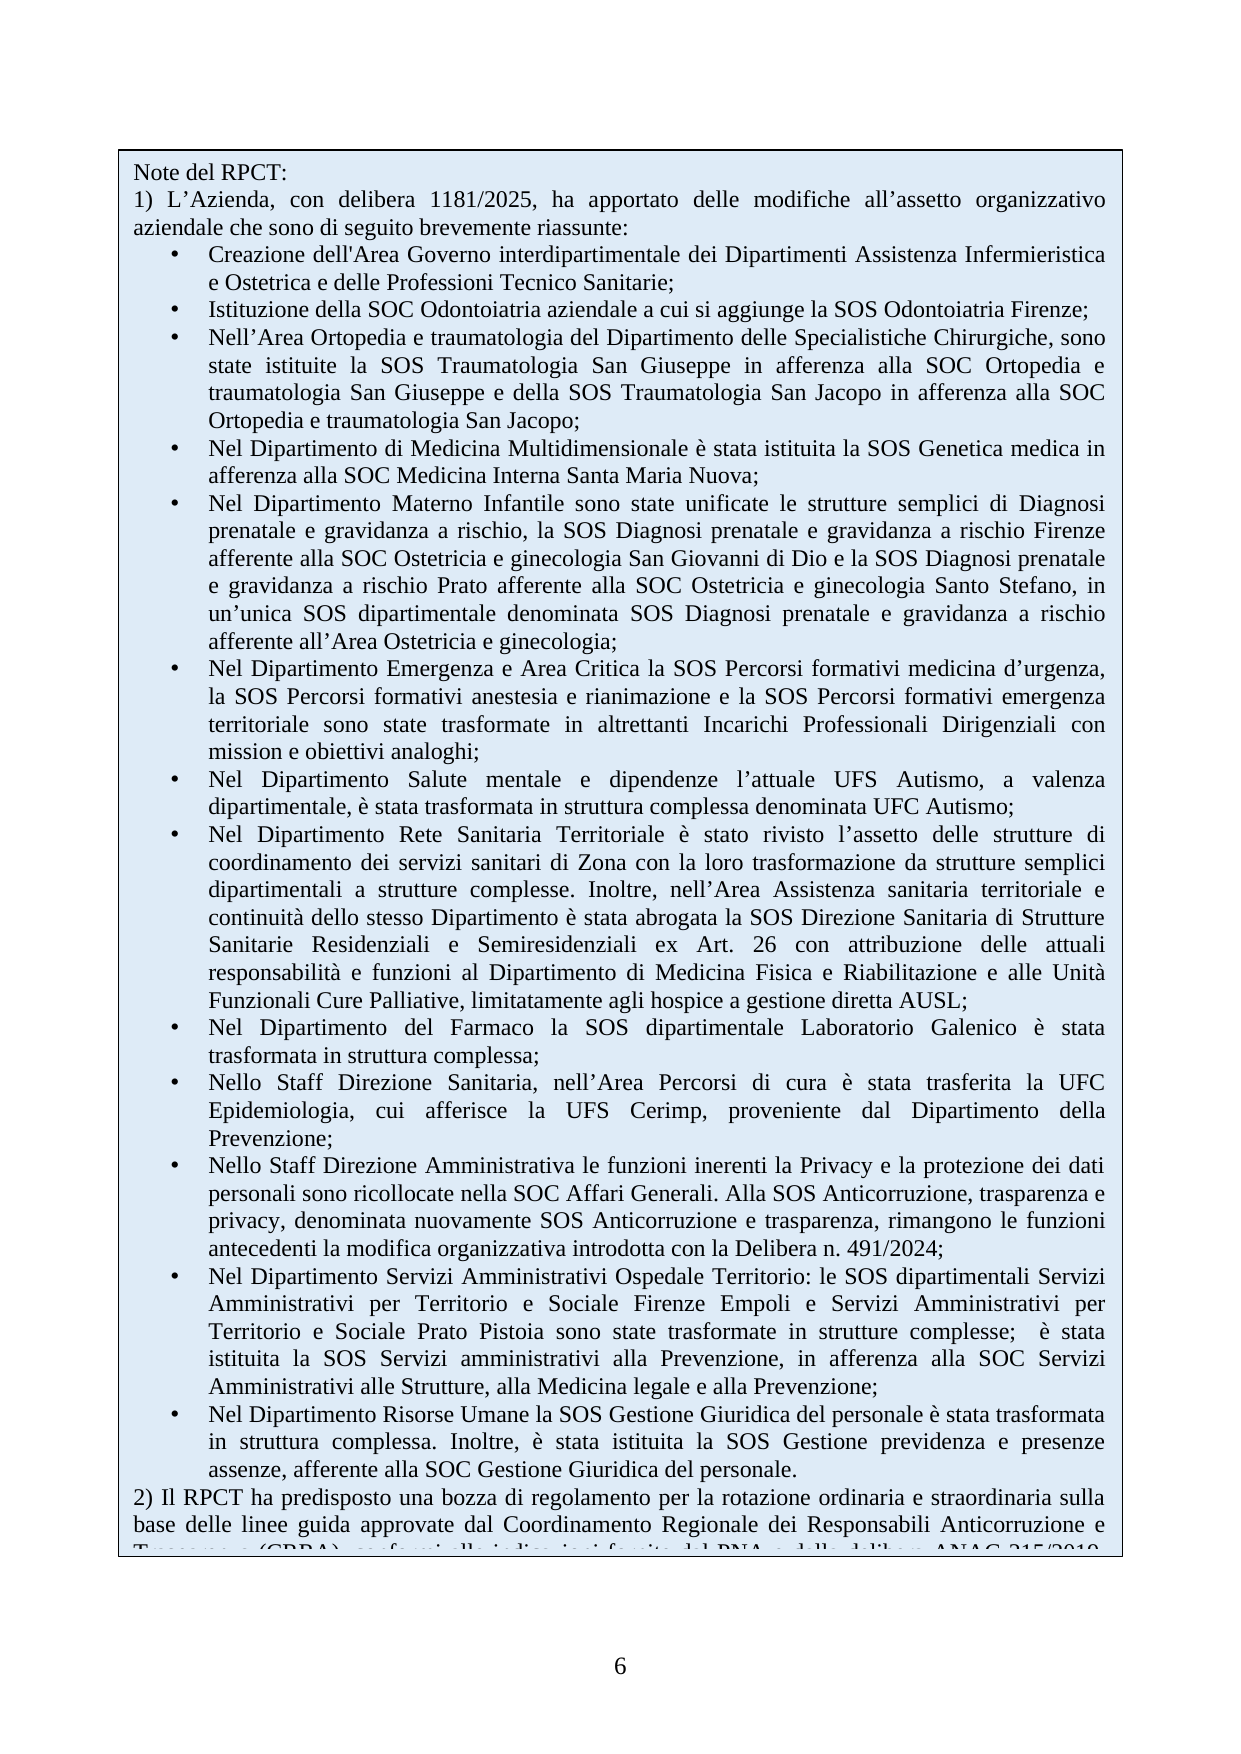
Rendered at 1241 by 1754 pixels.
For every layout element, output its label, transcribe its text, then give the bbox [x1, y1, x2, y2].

list Nel Dipartimento Rete Sanitaria Territoriale è stato rivisto l’assetto delle strutture di coordinamento dei servizi sanitari di Zona con la loro trasformazione da strutture semplici dipartimentali a strutture complesse. Inoltre, nell’Area Assistenza sanitaria territoriale e continuità dello stesso Dipartimento è stata abrogata la SOS Direzione Sanitaria di Strutture Sanitarie Residenziali e Semiresidenziali ex Art. 26 con attribuzione delle attuali responsabilità e funzioni al Dipartimento di Medicina Fisica e Riabilitazione e alle Unità Funzionali Cure Palliative, limitatamente agli hospice a gestione diretta AUSL; [171, 820, 1107, 1013]
list Nello Staff Direzione Amministrativa le funzioni inerenti la Privacy e la protezione dei dati personali sono ricollocate nella SOC Affari Generali. Alla SOS Anticorruzione, trasparenza e privacy, denominata nuovamente SOS Anticorruzione e trasparenza, rimangono le funzioni antecedenti la modifica organizzativa introdotta con la Delibera n. 491/2024; [171, 1151, 1107, 1262]
list Nel Dipartimento Emergenza e Area Critica la SOS Percorsi formativi medicina d’urgenza, la SOS Percorsi formativi anestesia e rianimazione e la SOS Percorsi formativi emergenza territoriale sono state trasformate in altrettanti Incarichi Professionali Dirigenziali con mission e obiettivi analoghi; [171, 654, 1107, 765]
list Nel Dipartimento del Farmaco la SOS dipartimentale Laboratorio Galenico è stata trasformata in struttura complessa; [171, 1013, 1107, 1068]
text 1) L’Azienda, con delibera 1181/2025, ha apportato delle modifiche all’assetto organizzativo aziendale che sono di seguito brevemente riassunte: [133, 185, 1107, 240]
list Creazione dell'Area Governo interdipartimentale dei Dipartimenti Assistenza Infermieristica e Ostetrica e delle Professioni Tecnico Sanitarie; [171, 240, 1107, 296]
list Nel Dipartimento di Medicina Multidimensionale è stata istituita la SOS Genetica medica in afferenza alla SOC Medicina Interna Santa Maria Nuova; [171, 433, 1107, 489]
text Note del RPCT: [133, 157, 1107, 185]
list Nel Dipartimento Materno Infantile sono state unificate le strutture semplici di Diagnosi prenatale e gravidanza a rischio, la SOS Diagnosi prenatale e gravidanza a rischio Firenze afferente alla SOC Ostetricia e ginecologia San Giovanni di Dio e la SOS Diagnosi prenatale e gravidanza a rischio Prato afferente alla SOC Ostetricia e ginecologia Santo Stefano, in un’unica SOS dipartimentale denominata SOS Diagnosi prenatale e gravidanza a rischio afferente all’Area Ostetricia e ginecologia; [171, 489, 1107, 654]
list Nel Dipartimento Salute mentale e dipendenze l’attuale UFS Autismo, a valenza dipartimentale, è stata trasformata in struttura complessa denominata UFC Autismo; [171, 765, 1107, 820]
list Nel Dipartimento Risorse Umane la SOS Gestione Giuridica del personale è stata trasformata in struttura complessa. Inoltre, è stata istituita la SOS Gestione previdenza e presenze assenze, afferente alla SOC Gestione Giuridica del personale. [171, 1400, 1107, 1482]
list Nello Staff Direzione Sanitaria, nell’Area Percorsi di cura è stata trasferita la UFC Epidemiologia, cui afferisce la UFS Cerimp, proveniente dal Dipartimento della Prevenzione; [171, 1068, 1107, 1151]
list Nel Dipartimento Servizi Amministrativi Ospedale Territorio: le SOS dipartimentali Servizi Amministrativi per Territorio e Sociale Firenze Empoli e Servizi Amministrativi per Territorio e Sociale Prato Pistoia sono state trasformate in strutture complesse; è stata istituita la SOS Servizi amministrativi alla Prevenzione, in afferenza alla SOC Servizi Amministrativi alle Strutture, alla Medicina legale e alla Prevenzione; [171, 1262, 1107, 1400]
list Nell’Area Ortopedia e traumatologia del Dipartimento delle Specialistiche Chirurgiche, sono state istituite la SOS Traumatologia San Giuseppe in afferenza alla SOC Ortopedia e traumatologia San Giuseppe e della SOS Traumatologia San Jacopo in afferenza alla SOC Ortopedia e traumatologia San Jacopo; [171, 323, 1107, 433]
text 2) Il RPCT ha predisposto una bozza di regolamento per la rotazione ordinaria e straordinaria sulla base delle linee guida approvate dal Coordinamento Regionale dei Responsabili Anticorruzione e Trasparenza (CRRA), conformi alle indicazioni fornite dal PNA e dalla delibera ANAC 215/2019. La bozza è stata sottoposta all’esame della Direzione Aziendale. [133, 1482, 1107, 1549]
list Istituzione della SOC Odontoiatria aziendale a cui si aggiunge la SOS Odontoiatria Firenze; [171, 296, 1107, 323]
